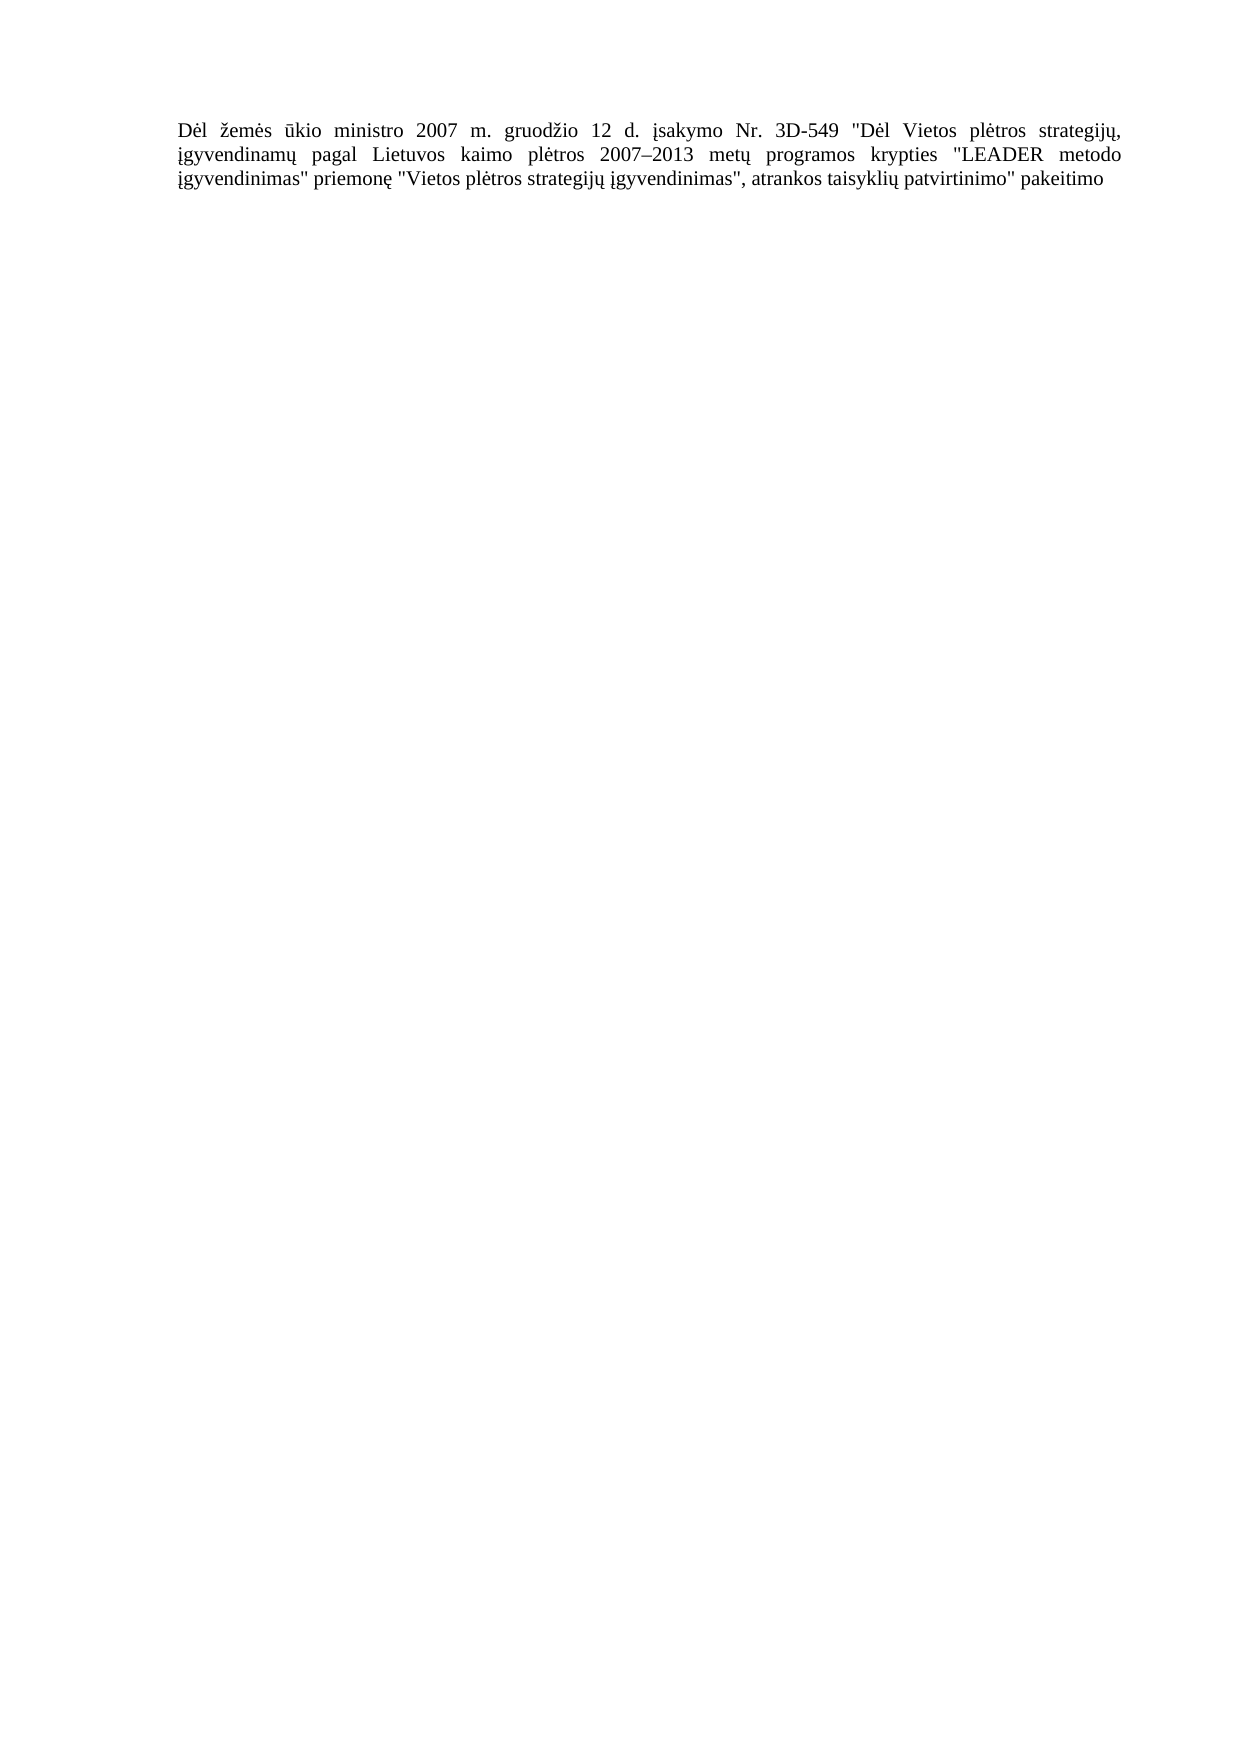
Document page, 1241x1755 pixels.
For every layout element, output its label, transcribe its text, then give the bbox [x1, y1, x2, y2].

text Dėl žemės ūkio ministro 2007 m. gruodžio 12 d. įsakymo Nr. 3D-549 "Dėl Vietos plėtros strategijų, įgyvendinamų pagal Lietuvos kaimo plėtros 2007–2013 metų programos krypties "LEADER metodo įgyvendinimas" priemonę "Vietos plėtros strategijų įgyvendinimas", atrankos taisyklių patvirtinimo" pakeitimo [177, 118, 1122, 190]
